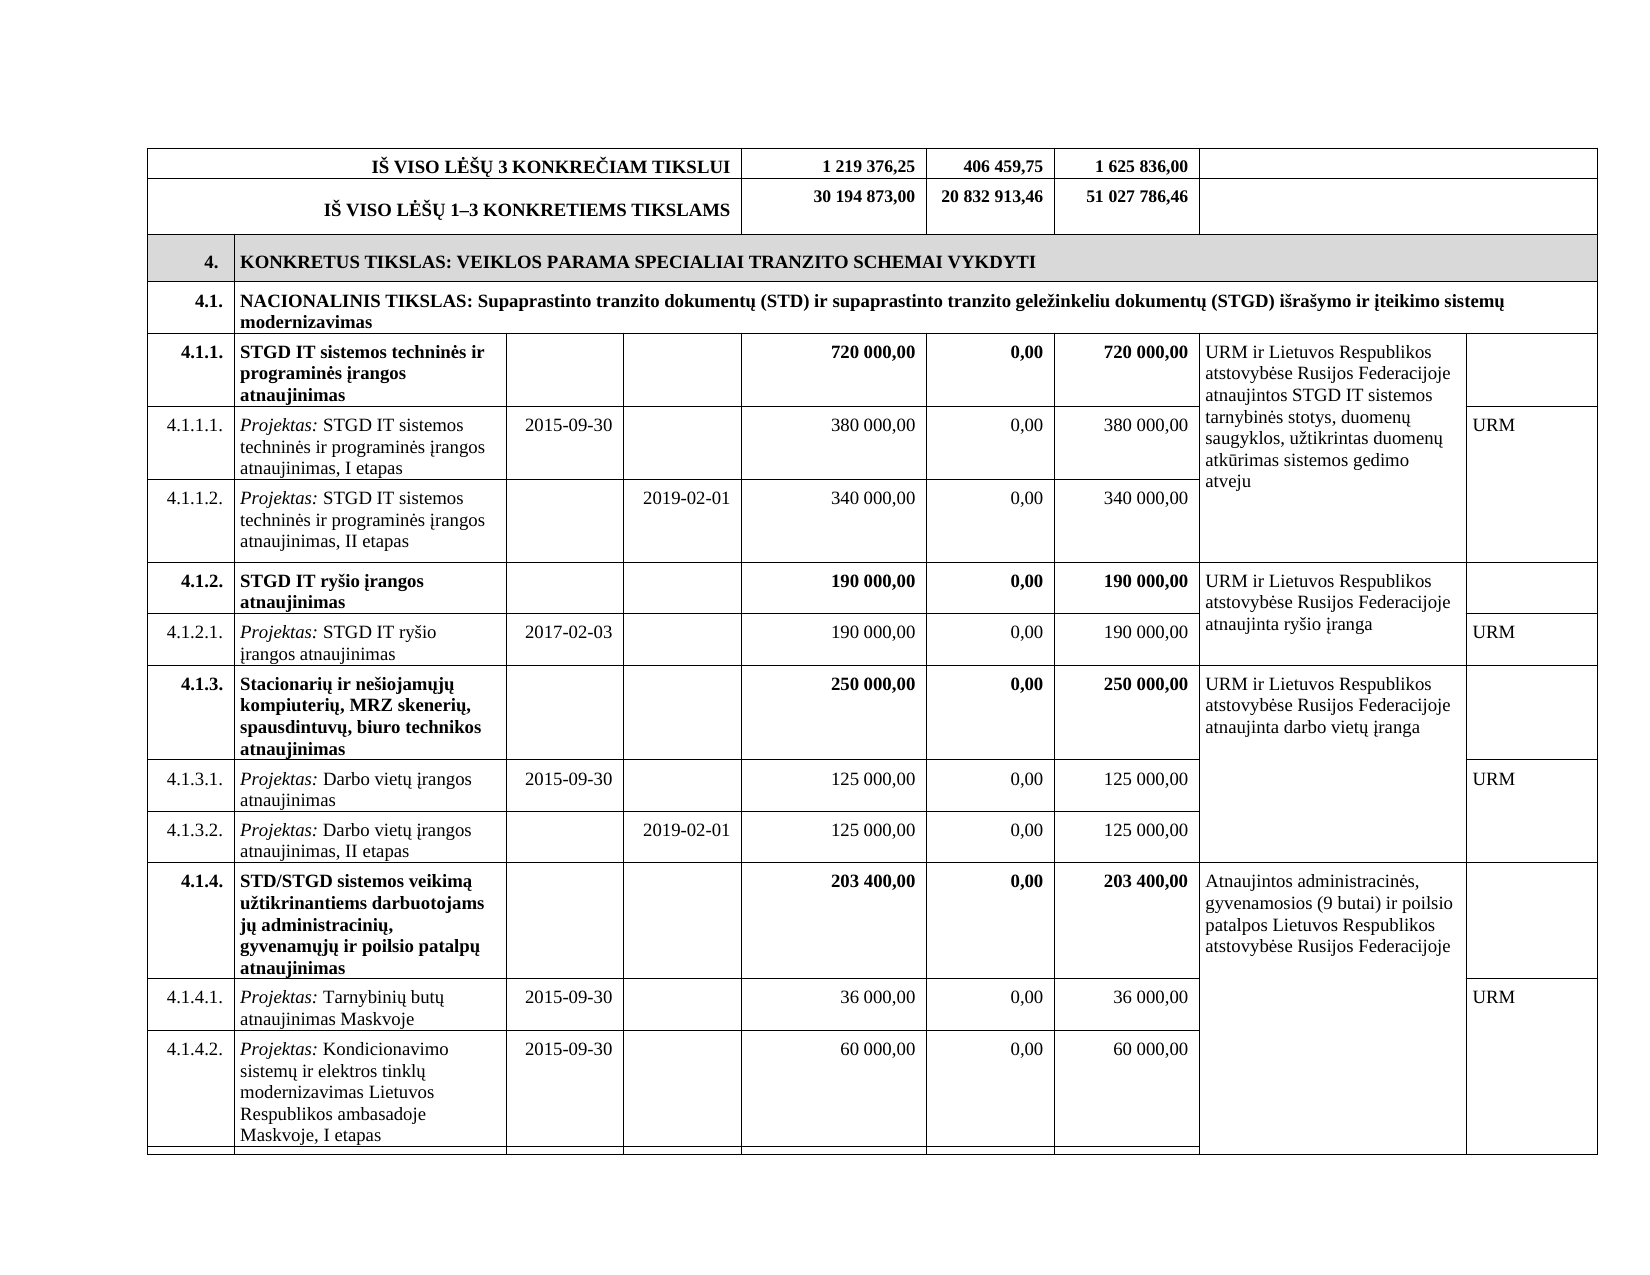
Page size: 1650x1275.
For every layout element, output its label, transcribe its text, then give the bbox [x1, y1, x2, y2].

table_cell 340 000,00 [742, 480, 926, 562]
table_cell 0,00 [927, 563, 1054, 613]
table_cell 4.1.2. [148, 563, 234, 613]
table_cell Stacionarių ir nešiojamųjų kompiuterių, MRZ skenerių, spausdintuvų, biuro technikos atnaujinimas [235, 666, 506, 759]
table_cell 406 459,75 [927, 149, 1054, 178]
table_cell 4.1.3.1. [148, 760, 234, 811]
table_cell 203 400,00 [742, 863, 926, 978]
table_cell 380 000,00 [1055, 407, 1199, 479]
table_cell 250 000,00 [742, 666, 926, 759]
table_cell 2019-02-01 [624, 812, 741, 862]
table_cell 4.1.1.1. [148, 407, 234, 479]
table_cell [1055, 1147, 1199, 1154]
table_cell [507, 1147, 623, 1154]
table_cell NACIONALINIS TIKSLAS: Supaprastinto tranzito dokumentų (STD) ir supaprastinto tranzito geležinkeliu dokumentų (STGD) išrašymo ir įteikimo sistemų modernizavimas [235, 282, 1597, 333]
table_cell Projektas: STGD IT ryšio įrangos atnaujinimas [235, 614, 506, 664]
table_cell 720 000,00 [742, 334, 926, 406]
table_cell KONKRETUS TIKSLAS: VEIKLOS PARAMA SPECIALIAI TRANZITO SCHEMAI VYKDYTI [235, 235, 1597, 281]
table_cell [624, 760, 741, 811]
table_cell 4.1.1.2. [148, 480, 234, 562]
table_cell 203 400,00 [1055, 863, 1199, 978]
table_cell 60 000,00 [1055, 1031, 1199, 1146]
table_cell 2015-09-30 [507, 407, 623, 479]
table_cell [624, 334, 741, 406]
table_cell URM ir Lietuvos Respublikos atstovybėse Rusijos Federacijoje atnaujinta ryšio įranga [1200, 563, 1466, 664]
table_cell 0,00 [927, 480, 1054, 562]
table_cell [507, 563, 623, 613]
table_cell Projektas: STGD IT sistemos techninės ir programinės įrangos atnaujinimas, II etapas [235, 480, 506, 562]
table_cell 125 000,00 [742, 812, 926, 862]
table_cell [1467, 563, 1597, 613]
table_cell [742, 1147, 926, 1154]
table_cell 60 000,00 [742, 1031, 926, 1146]
table_cell [1467, 666, 1597, 759]
table_cell [148, 1147, 234, 1154]
table_cell 250 000,00 [1055, 666, 1199, 759]
table_cell 0,00 [927, 614, 1054, 664]
table_cell [507, 666, 623, 759]
table_cell Projektas: Darbo vietų įrangos atnaujinimas [235, 760, 506, 811]
table_cell 4.1.4.2. [148, 1031, 234, 1146]
table_cell 0,00 [927, 812, 1054, 862]
table_cell 4.1.3.2. [148, 812, 234, 862]
table_cell [507, 480, 623, 562]
table_cell [624, 407, 741, 479]
table_cell 30 194 873,00 [742, 179, 926, 234]
table_cell 4.1.1. [148, 334, 234, 406]
table_cell 720 000,00 [1055, 334, 1199, 406]
table_cell Projektas: Tarnybinių butų atnaujinimas Maskvoje [235, 979, 506, 1029]
table_cell [624, 666, 741, 759]
table_cell URM ir Lietuvos Respublikos atstovybėse Rusijos Federacijoje atnaujinta darbo vietų įranga [1200, 666, 1466, 862]
table_cell URM [1467, 614, 1597, 664]
table_cell [1200, 179, 1597, 234]
table_cell 4.1.4.1. [148, 979, 234, 1029]
table_cell [1467, 334, 1597, 406]
table_cell 190 000,00 [742, 614, 926, 664]
table_cell IŠ VISO LĖŠŲ 1–3 KONKRETIEMS TIKSLAMS [148, 179, 741, 234]
table_cell Projektas: STGD IT sistemos techninės ir programinės įrangos atnaujinimas, I etapas [235, 407, 506, 479]
table_cell IŠ VISO LĖŠŲ 3 KONKREČIAM TIKSLUI [148, 149, 741, 178]
table_cell STD/STGD sistemos veikimą užtikrinantiems darbuotojams jų administracinių, gyvenamųjų ir poilsio patalpų atnaujinimas [235, 863, 506, 978]
table_cell 4. [148, 235, 234, 281]
table_cell 190 000,00 [1055, 614, 1199, 664]
table_cell [927, 1147, 1054, 1154]
table_cell 36 000,00 [1055, 979, 1199, 1029]
table_cell 125 000,00 [1055, 812, 1199, 862]
table_cell 2017-02-03 [507, 614, 623, 664]
table_cell [624, 563, 741, 613]
table_cell 4.1.3. [148, 666, 234, 759]
table_cell Atnaujintos administracinės, gyvenamosios (9 butai) ir poilsio patalpos Lietuvos Respublikos atstovybėse Rusijos Federacijoje [1200, 863, 1466, 1154]
table_cell URM [1467, 760, 1597, 862]
table_cell 190 000,00 [1055, 563, 1199, 613]
table_cell [624, 614, 741, 664]
table_cell Projektas: Kondicionavimo sistemų ir elektros tinklų modernizavimas Lietuvos Respublikos ambasadoje Maskvoje, I etapas [235, 1031, 506, 1146]
table_cell 2019-02-01 [624, 480, 741, 562]
table_cell 0,00 [927, 666, 1054, 759]
table_cell 4.1.2.1. [148, 614, 234, 664]
table_cell STGD IT ryšio įrangos atnaujinimas [235, 563, 506, 613]
table_cell 2015-09-30 [507, 1031, 623, 1146]
table_cell STGD IT sistemos techninės ir programinės įrangos atnaujinimas [235, 334, 506, 406]
table_cell [624, 863, 741, 978]
table_cell 1 219 376,25 [742, 149, 926, 178]
table_cell 0,00 [927, 1031, 1054, 1146]
table_cell [507, 334, 623, 406]
table_cell [624, 1147, 741, 1154]
table_cell URM ir Lietuvos Respublikos atstovybėse Rusijos Federacijoje atnaujintos STGD IT sistemos tarnybinės stotys, duomenų saugyklos, užtikrintas duomenų atkūrimas sistemos gedimo atveju [1200, 334, 1466, 562]
table_cell Projektas: Darbo vietų įrangos atnaujinimas, II etapas [235, 812, 506, 862]
table_cell 51 027 786,46 [1055, 179, 1199, 234]
table_cell 36 000,00 [742, 979, 926, 1029]
table_cell 380 000,00 [742, 407, 926, 479]
table_cell 0,00 [927, 863, 1054, 978]
table_cell 0,00 [927, 760, 1054, 811]
table_cell [624, 1031, 741, 1146]
table_cell 125 000,00 [1055, 760, 1199, 811]
table_cell 1 625 836,00 [1055, 149, 1199, 178]
table_cell 0,00 [927, 407, 1054, 479]
table_cell URM [1467, 979, 1597, 1154]
table_cell 190 000,00 [742, 563, 926, 613]
table_cell 0,00 [927, 334, 1054, 406]
table_cell [1467, 863, 1597, 978]
table_cell 20 832 913,46 [927, 179, 1054, 234]
table_cell [624, 979, 741, 1029]
table_cell 2015-09-30 [507, 979, 623, 1029]
table_cell [1200, 149, 1597, 178]
table_cell 125 000,00 [742, 760, 926, 811]
table_cell 340 000,00 [1055, 480, 1199, 562]
table_cell [507, 812, 623, 862]
table_cell 0,00 [927, 979, 1054, 1029]
table_cell URM [1467, 407, 1597, 562]
table_cell [507, 863, 623, 978]
table_cell 4.1.4. [148, 863, 234, 978]
table_cell 2015-09-30 [507, 760, 623, 811]
table_cell 4.1. [148, 282, 234, 333]
